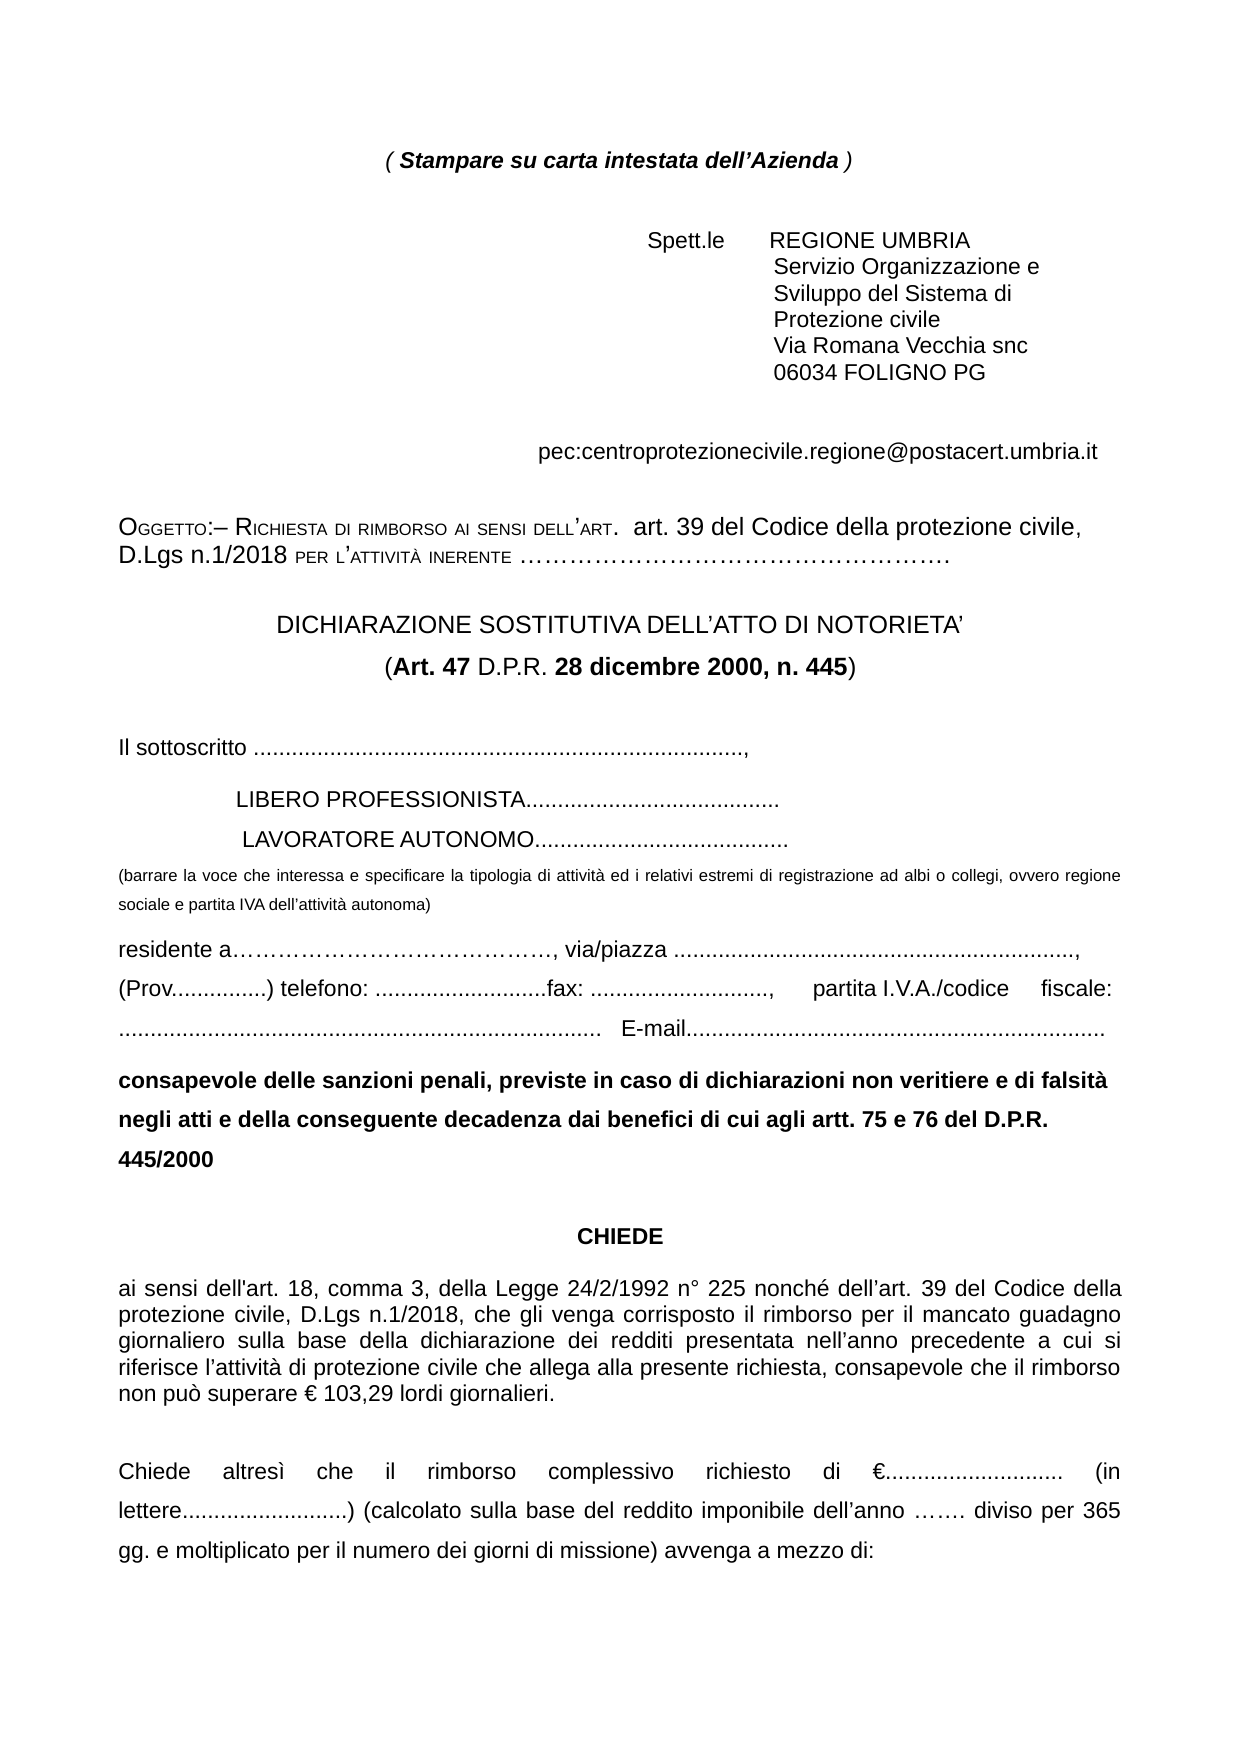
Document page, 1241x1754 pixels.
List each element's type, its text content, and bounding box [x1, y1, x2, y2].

text Via Romana Vecchia snc [118, 332, 1122, 359]
text Servizio Organizzazione e [118, 253, 1122, 280]
text LAVORATORE AUTONOMO........................................ [193, 826, 1122, 853]
text ai sensi dell'art. 18, comma 3, della Legge 24/2/1992 n° 225 nonché dell’art. 39 del Codice della protezione civile, D.Lgs n.1/2018, che gli venga corrisposto il rimborso per il mancato guadagno giornaliero sulla base della dichiarazione dei redditi presentata nell’anno precedente a cui si riferisce l’attività di protezione civile che allega alla presente richiesta, consapevole che il rimborso non può superare € 103,29 lordi giornalieri. [118, 1274, 1122, 1406]
text Il sottoscritto ............................................................................., [118, 734, 1122, 761]
text Oggetto:– Richiesta di rimborso ai sensi dell’art. art. 39 del Codice della protezione civile, D.Lgs n.1/2018 per l’attività inerente ……………………………………………. [118, 512, 1122, 569]
text pec:centroprotezionecivile.regione@postacert.umbria.it [118, 438, 1122, 464]
text Chiede altresì che il rimborso complessivo richiesto di €............................ (in lettere..........................) (calcolato sulla base del reddito imponibile dell’anno ……. diviso per 365 gg. e moltiplicato per il numero dei giorni di missione) avvenga a mezzo di: [118, 1458, 1122, 1563]
text Sviluppo del Sistema di [118, 280, 1122, 306]
text (Art. 47 D.P.R. 28 dicembre 2000, n. 445) [118, 652, 1122, 680]
text ( Stampare su carta intestata dell’Azienda ) [118, 147, 1122, 173]
text Spett.le REGIONE UMBRIA [634, 227, 1122, 253]
text DICHIARAZIONE SOSTITUTIVA DELL’ATTO DI NOTORIETA’ [118, 610, 1122, 639]
text Protezione civile [118, 306, 1122, 332]
text 06034 FOLIGNO PG [118, 359, 1122, 385]
text consapevole delle sanzioni penali, previste in caso di dichiarazioni non veritiere e di falsità negli atti e della conseguente decadenza dai benefici di cui agli artt. 75 e 76 del D.P.R. 445/2000 [118, 1067, 1122, 1172]
text (barrare la voce che interessa e specificare la tipologia di attività ed i relativi estremi di registrazione ad albi o collegi, ovvero regione sociale e partita IVA dell’attività autonoma) [118, 866, 1122, 914]
subtitle CHIEDE [118, 1223, 1122, 1249]
text residente a……………………………………, via/piazza ..............................................................., (Prov...............) telefono: ...........................fax: ............................, partita I.V.A./codice fiscale: ............................................................................ E-mail.................................................................. [118, 936, 1122, 1041]
text LIBERO PROFESSIONISTA........................................ [193, 786, 1122, 813]
